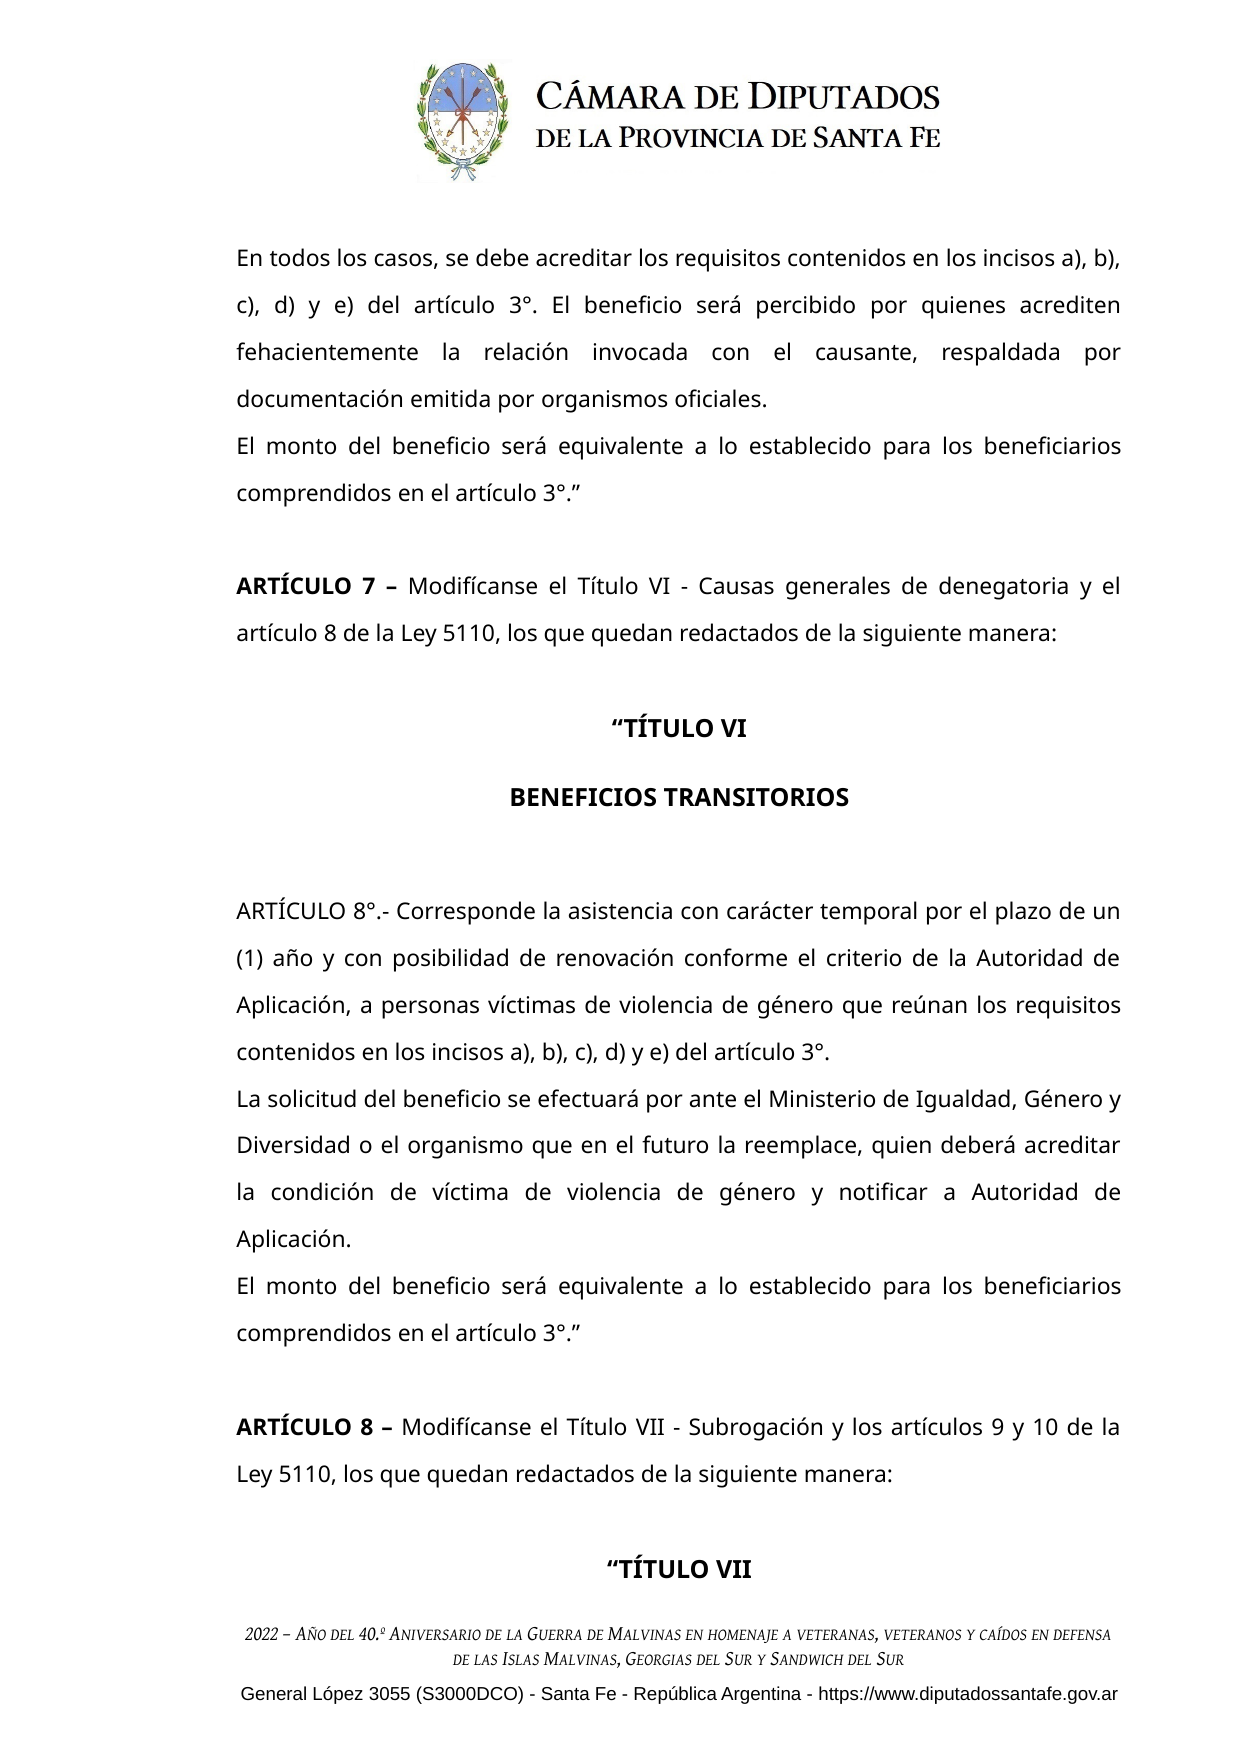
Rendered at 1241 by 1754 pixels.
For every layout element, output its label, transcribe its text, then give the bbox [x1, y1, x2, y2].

text ARTÍCULO 8°.- Corresponde la asistencia con carácter temporal por el plazo de un (1) año y con posibilidad de renovación conforme el criterio de la Autoridad de Aplicación, a personas víctimas de violencia de género que reúnan los requisitos contenidos en los incisos a), b), c), d) y e) del artículo 3°. [236, 895, 1122, 1067]
text La solicitud del beneficio se efectuará por ante el Ministerio de Igualdad, Género y Diversidad o el organismo que en el futuro la reemplace, quien deberá acreditar la condición de víctima de violencia de género y notificar a Autoridad de Aplicación. [236, 1083, 1122, 1254]
picture [413, 59, 945, 183]
text El monto del beneficio será equivalente a lo establecido para los beneficiarios comprendidos en el artículo 3°.” [236, 430, 1122, 508]
text El monto del beneficio será equivalente a lo establecido para los beneficiarios comprendidos en el artículo 3°.” [236, 1270, 1122, 1348]
text “TÍTULO VII [236, 1551, 1122, 1585]
text ARTÍCULO 7 – Modifícanse el Título VI - Causas generales de denegatoria y el artículo 8 de la Ley 5110, los que quedan redactados de la siguiente manera: [236, 570, 1122, 648]
text “TÍTULO Vi [236, 711, 1122, 745]
text En todos los casos, se debe acreditar los requisitos contenidos en los incisos a), b), c), d) y e) del artículo 3°. El beneficio será percibido por quienes acrediten fehacientemente la relación invocada con el causante, respaldada por documentación emitida por organismos oficiales. [236, 242, 1122, 414]
text beneficiOs transitorios [236, 779, 1122, 814]
text ARTÍCULO 8 – Modifícanse el Título VII - Subrogación y los artículos 9 y 10 de la Ley 5110, los que quedan redactados de la siguiente manera: [236, 1411, 1122, 1489]
